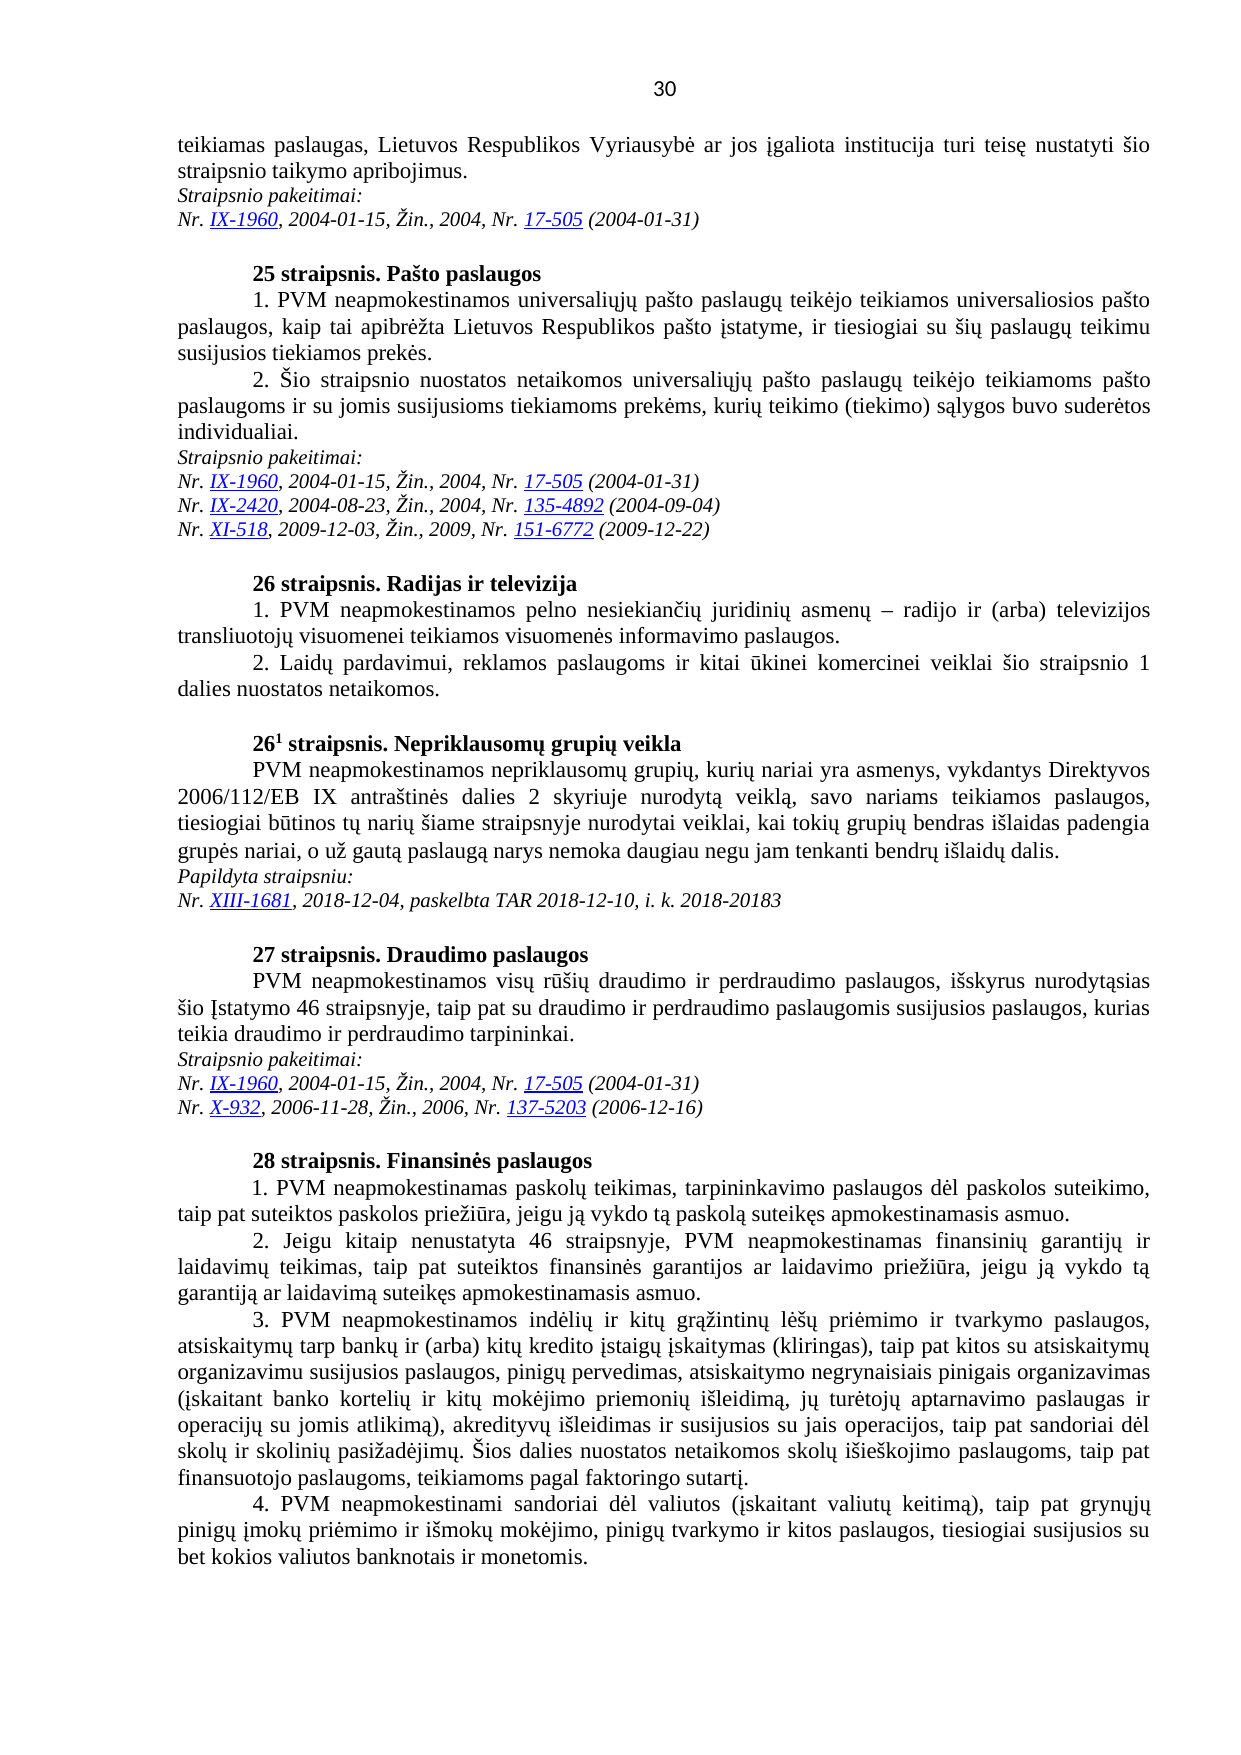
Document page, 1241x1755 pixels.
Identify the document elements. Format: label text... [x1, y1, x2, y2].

text Straipsnio pakeitimai: [177, 183, 1152, 207]
text 261 straipsnis. Nepriklausomų grupių veikla [177, 730, 1152, 757]
text 1. PVM neapmokestinamos pelno nesiekiančių juridinių asmenų – radijo ir (arba) televizijos transliuotojų visuomenei teikiamos visuomenės informavimo paslaugos. [177, 596, 1152, 649]
text Nr. X-932, 2006-11-28, Žin., 2006, Nr. 137-5203 (2006-12-16) [177, 1095, 1152, 1119]
text Straipsnio pakeitimai: [177, 1047, 1152, 1071]
text Papildyta straipsniu: [177, 864, 1152, 888]
text Nr. IX-2420, 2004-08-23, Žin., 2004, Nr. 135-4892 (2004-09-04) [177, 493, 1152, 517]
text 4. PVM neapmokestinami sandoriai dėl valiutos (įskaitant valiutų keitimą), taip pat grynųjų pinigų įmokų priėmimo ir išmokų mokėjimo, pinigų tvarkymo ir kitos paslaugos, tiesiogiai susijusios su bet kokios valiutos banknotais ir monetomis. [177, 1490, 1152, 1569]
text teikiamas paslaugas, Lietuvos Respublikos Vyriausybė ar jos įgaliota institucija turi teisę nustatyti šio straipsnio taikymo apribojimus. [177, 131, 1152, 183]
text 27 straipsnis. Draudimo paslaugos [177, 941, 1152, 968]
text 28 straipsnis. Finansinės paslaugos [177, 1148, 1152, 1174]
text 2. Jeigu kitaip nenustatyta 46 straipsnyje, PVM neapmokestinamas finansinių garantijų ir laidavimų teikimas, taip pat suteiktos finansinės garantijos ar laidavimo priežiūra, jeigu ją vykdo tą garantiją ar laidavimą suteikęs apmokestinamasis asmuo. [177, 1227, 1152, 1306]
text Nr. XI-518, 2009-12-03, Žin., 2009, Nr. 151-6772 (2009-12-22) [177, 517, 1152, 541]
text 3. PVM neapmokestinamos indėlių ir kitų grąžintinų lėšų priėmimo ir tvarkymo paslaugos, atsiskaitymų tarp bankų ir (arba) kitų kredito įstaigų įskaitymas (kliringas), taip pat kitos su atsiskaitymų organizavimu susijusios paslaugos, pinigų pervedimas, atsiskaitymo negrynaisiais pinigais organizavimas (įskaitant banko kortelių ir kitų mokėjimo priemonių išleidimą, jų turėtojų aptarnavimo paslaugas ir operacijų su jomis atlikimą), akredityvų išleidimas ir susijusios su jais operacijos, taip pat sandoriai dėl skolų ir skolinių pasižadėjimų. Šios dalies nuostatos netaikomos skolų išieškojimo paslaugoms, taip pat finansuotojo paslaugoms, teikiamoms pagal faktoringo sutartį. [177, 1306, 1152, 1490]
text 2. Laidų pardavimui, reklamos paslaugoms ir kitai ūkinei komercinei veiklai šio straipsnio 1 dalies nuostatos netaikomos. [177, 649, 1152, 701]
text PVM neapmokestinamos nepriklausomų grupių, kurių nariai yra asmenys, vykdantys Direktyvos 2006/112/EB IX antraštinės dalies 2 skyriuje nurodytą veiklą, savo nariams teikiamos paslaugos, tiesiogiai būtinos tų narių šiame straipsnyje nurodytai veiklai, kai tokių grupių bendras išlaidas padengia grupės nariai, o už gautą paslaugą narys nemoka daugiau negu jam tenkanti bendrų išlaidų dalis. [177, 757, 1152, 864]
text 26 straipsnis. Radijas ir televizija [177, 570, 1152, 596]
text 25 straipsnis. Pašto paslaugos [177, 260, 1152, 287]
text PVM neapmokestinamos visų rūšių draudimo ir perdraudimo paslaugos, išskyrus nurodytąsias šio Įstatymo 46 straipsnyje, taip pat su draudimo ir perdraudimo paslaugomis susijusios paslaugos, kurias teikia draudimo ir perdraudimo tarpininkai. [177, 968, 1152, 1047]
text 1. PVM neapmokestinamos universaliųjų pašto paslaugų teikėjo teikiamos universaliosios pašto paslaugos, kaip tai apibrėžta Lietuvos Respublikos pašto įstatyme, ir tiesiogiai su šių paslaugų teikimu susijusios tiekiamos prekės. [177, 287, 1152, 366]
text Nr. IX-1960, 2004-01-15, Žin., 2004, Nr. 17-505 (2004-01-31) [177, 207, 1152, 231]
text Nr. XIII-1681, 2018-12-04, paskelbta TAR 2018-12-10, i. k. 2018-20183 [177, 888, 1152, 912]
text 1. PVM neapmokestinamas paskolų teikimas, tarpininkavimo paslaugos dėl paskolos suteikimo, taip pat suteiktos paskolos priežiūra, jeigu ją vykdo tą paskolą suteikęs apmokestinamasis asmuo. [177, 1174, 1152, 1227]
text Nr. IX-1960, 2004-01-15, Žin., 2004, Nr. 17-505 (2004-01-31) [177, 1071, 1152, 1095]
text Straipsnio pakeitimai: [177, 445, 1152, 469]
text 2. Šio straipsnio nuostatos netaikomos universaliųjų pašto paslaugų teikėjo teikiamoms pašto paslaugoms ir su jomis susijusioms tiekiamoms prekėms, kurių teikimo (tiekimo) sąlygos buvo suderėtos individualiai. [177, 366, 1152, 445]
text Nr. IX-1960, 2004-01-15, Žin., 2004, Nr. 17-505 (2004-01-31) [177, 469, 1152, 493]
